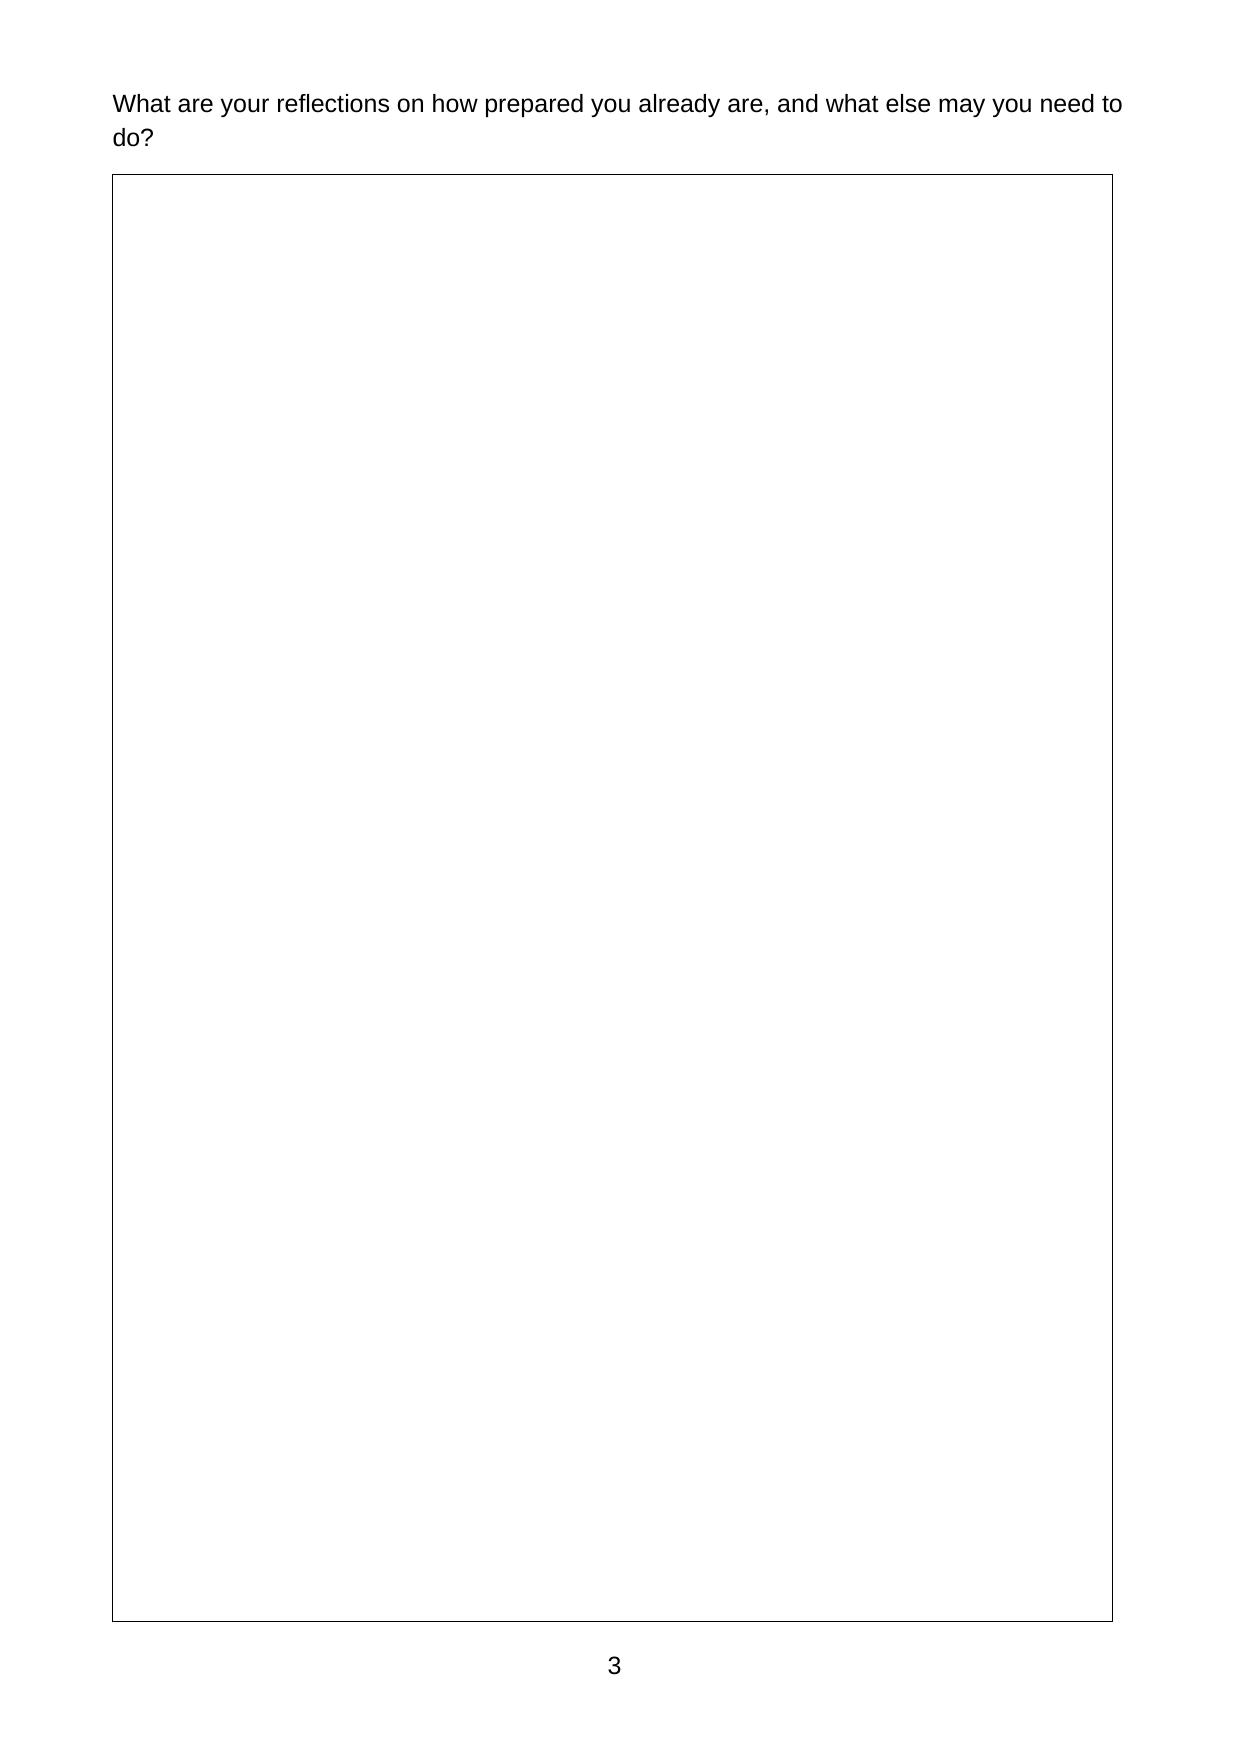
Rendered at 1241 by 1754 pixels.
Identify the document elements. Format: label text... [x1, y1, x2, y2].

text What are your reflections on how prepared you already are, and what else may you need to do? [112, 89, 1128, 152]
